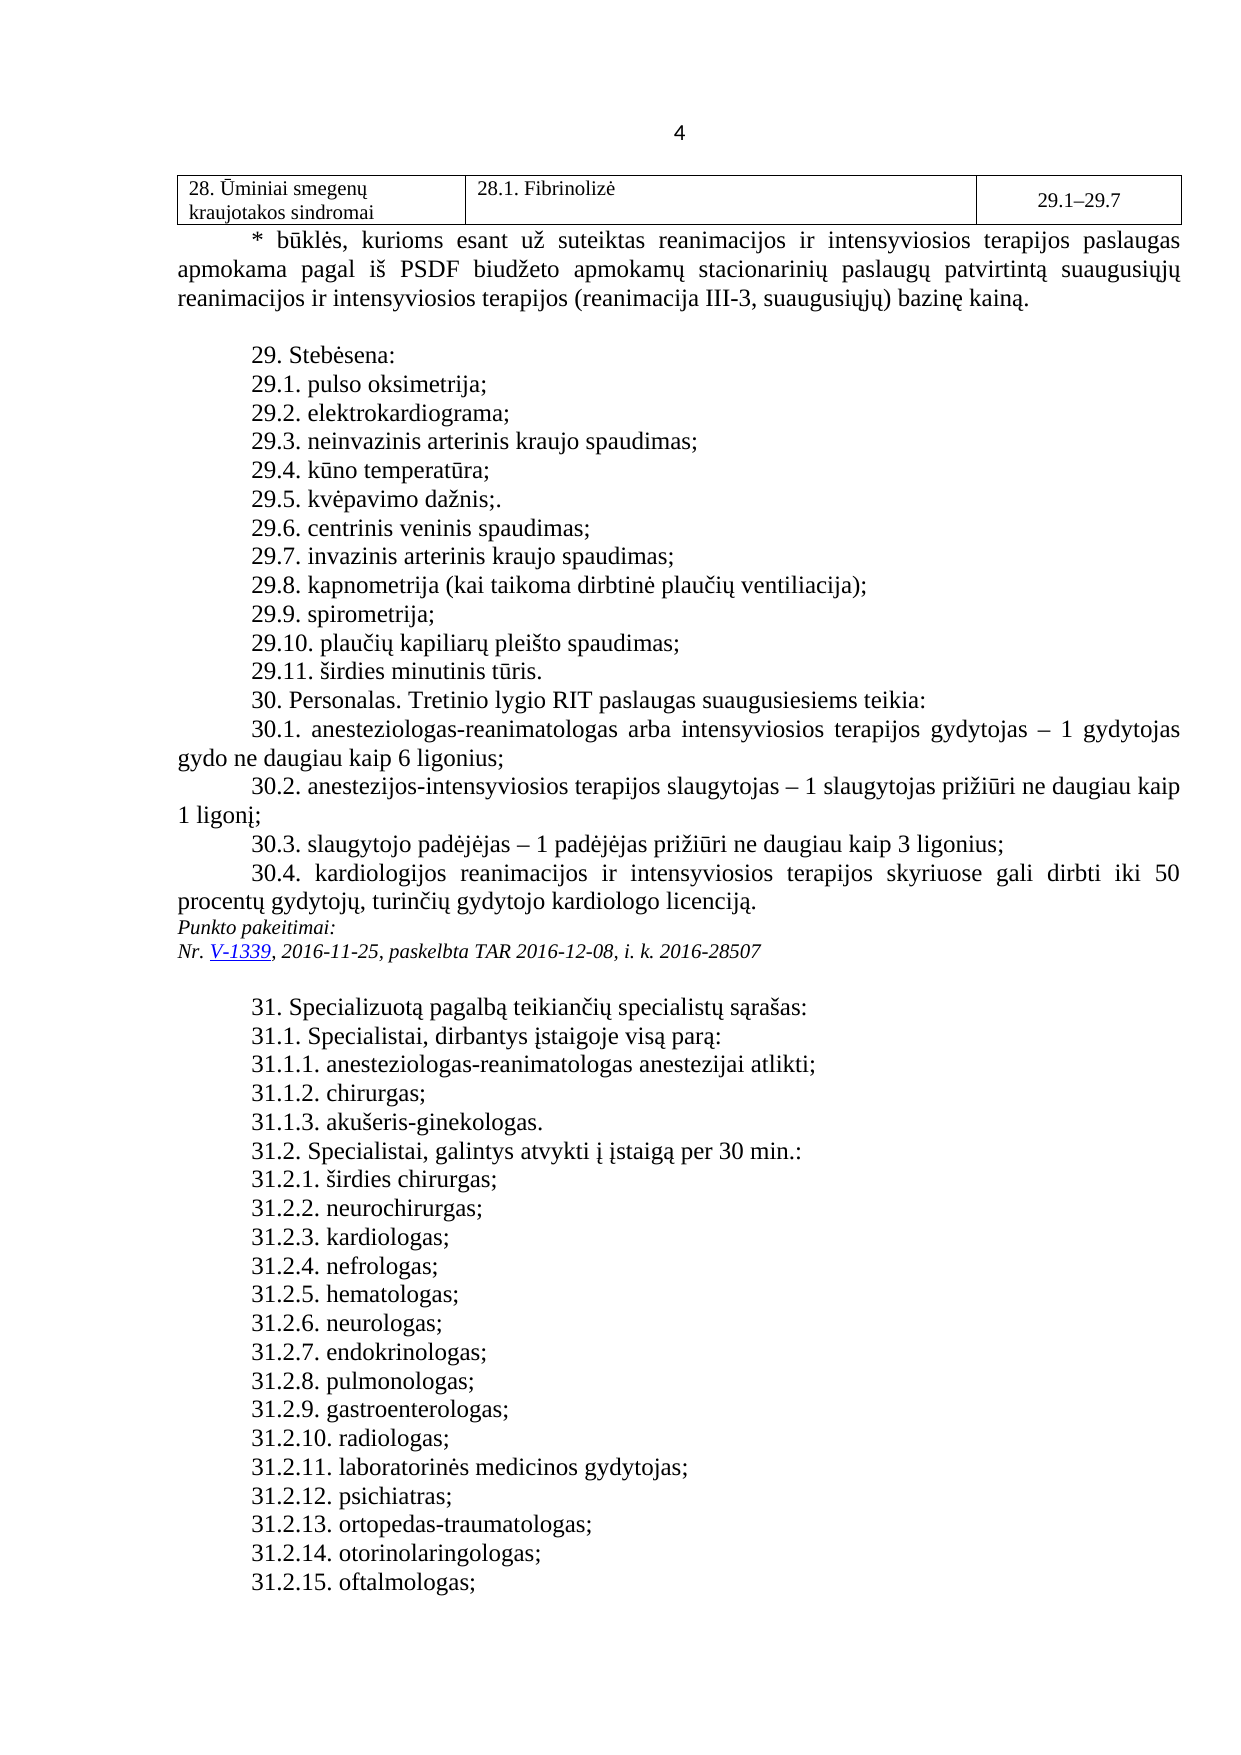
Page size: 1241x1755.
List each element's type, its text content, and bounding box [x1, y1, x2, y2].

text 31.2.14. otorinolaringologas; [177, 1538, 1181, 1567]
text 31.2.2. neurochirurgas; [177, 1193, 1181, 1222]
text 29.2. elektrokardiograma; [177, 398, 1181, 426]
text 30. Personalas. Tretinio lygio RIT paslaugas suaugusiesiems teikia: [177, 685, 1181, 714]
text 29.4. kūno temperatūra; [177, 455, 1181, 484]
text 31.2.8. pulmonologas; [177, 1366, 1181, 1394]
text 31. Specializuotą pagalbą teikiančių specialistų sąrašas: [177, 992, 1181, 1021]
text 31.2.11. laboratorinės medicinos gydytojas; [177, 1452, 1181, 1481]
text 29. Stebėsena: [177, 340, 1181, 369]
text 31.2.3. kardiologas; [177, 1222, 1181, 1251]
text 31.2.7. endokrinologas; [177, 1337, 1181, 1366]
text 29.10. plaučių kapiliarų pleišto spaudimas; [177, 628, 1181, 656]
text 30.1. anesteziologas-reanimatologas arba intensyviosios terapijos gydytojas – 1 gydytojas gydo ne daugiau kaip 6 ligonius; [177, 714, 1181, 771]
text 31.2.9. gastroenterologas; [177, 1394, 1181, 1423]
text 31.2.12. psichiatras; [177, 1481, 1181, 1509]
text 30.4. kardiologijos reanimacijos ir intensyviosios terapijos skyriuose gali dirbti iki 50 procentų gydytojų, turinčių gydytojo kardiologo licenciją. [177, 858, 1181, 915]
text Nr. V-1339, 2016-11-25, paskelbta TAR 2016-12-08, i. k. 2016-28507 [177, 939, 1181, 963]
text 31.1.1. anesteziologas-reanimatologas anestezijai atlikti; [177, 1049, 1181, 1078]
text 31.2.6. neurologas; [177, 1308, 1181, 1337]
text 31.2.13. ortopedas-traumatologas; [177, 1509, 1181, 1538]
text 29.5. kvėpavimo dažnis;. [177, 484, 1181, 513]
text 31.2.10. radiologas; [177, 1423, 1181, 1452]
text Punkto pakeitimai: [177, 915, 1181, 939]
text 29.3. neinvazinis arterinis kraujo spaudimas; [177, 426, 1181, 455]
table_cell 28. Ūminiai smegenų kraujotakos sindromai [178, 176, 465, 224]
text 29.8. kapnometrija (kai taikoma dirbtinė plaučių ventiliacija); [177, 570, 1181, 599]
text 31.2. Specialistai, galintys atvykti į įstaigą per 30 min.: [177, 1136, 1181, 1164]
text 31.1. Specialistai, dirbantys įstaigoje visą parą: [177, 1021, 1181, 1049]
text 31.1.2. chirurgas; [177, 1078, 1181, 1107]
table_cell 29.1–29.7 [977, 176, 1181, 224]
text 29.7. invazinis arterinis kraujo spaudimas; [177, 541, 1181, 570]
text 29.6. centrinis veninis spaudimas; [177, 513, 1181, 541]
text 30.2. anestezijos-intensyviosios terapijos slaugytojas – 1 slaugytojas prižiūri ne daugiau kaip 1 ligonį; [177, 771, 1181, 829]
text 31.2.4. nefrologas; [177, 1251, 1181, 1279]
text * būklės, kurioms esant už suteiktas reanimacijos ir intensyviosios terapijos paslaugas apmokama pagal iš PSDF biudžeto apmokamų stacionarinių paslaugų patvirtintą suaugusiųjų reanimacijos ir intensyviosios terapijos (reanimacija III-3, suaugusiųjų) bazinę kainą. [177, 225, 1181, 311]
text 30.3. slaugytojo padėjėjas – 1 padėjėjas prižiūri ne daugiau kaip 3 ligonius; [177, 829, 1181, 858]
text 31.2.1. širdies chirurgas; [177, 1164, 1181, 1193]
text 29.11. širdies minutinis tūris. [177, 656, 1181, 685]
text 31.2.15. oftalmologas; [177, 1567, 1181, 1596]
text 29.9. spirometrija; [177, 599, 1181, 628]
text 31.2.5. hematologas; [177, 1279, 1181, 1308]
text 29.1. pulso oksimetrija; [177, 369, 1181, 398]
text 31.1.3. akušeris-ginekologas. [177, 1107, 1181, 1136]
table_cell 28.1. Fibrinolizė [466, 176, 976, 224]
